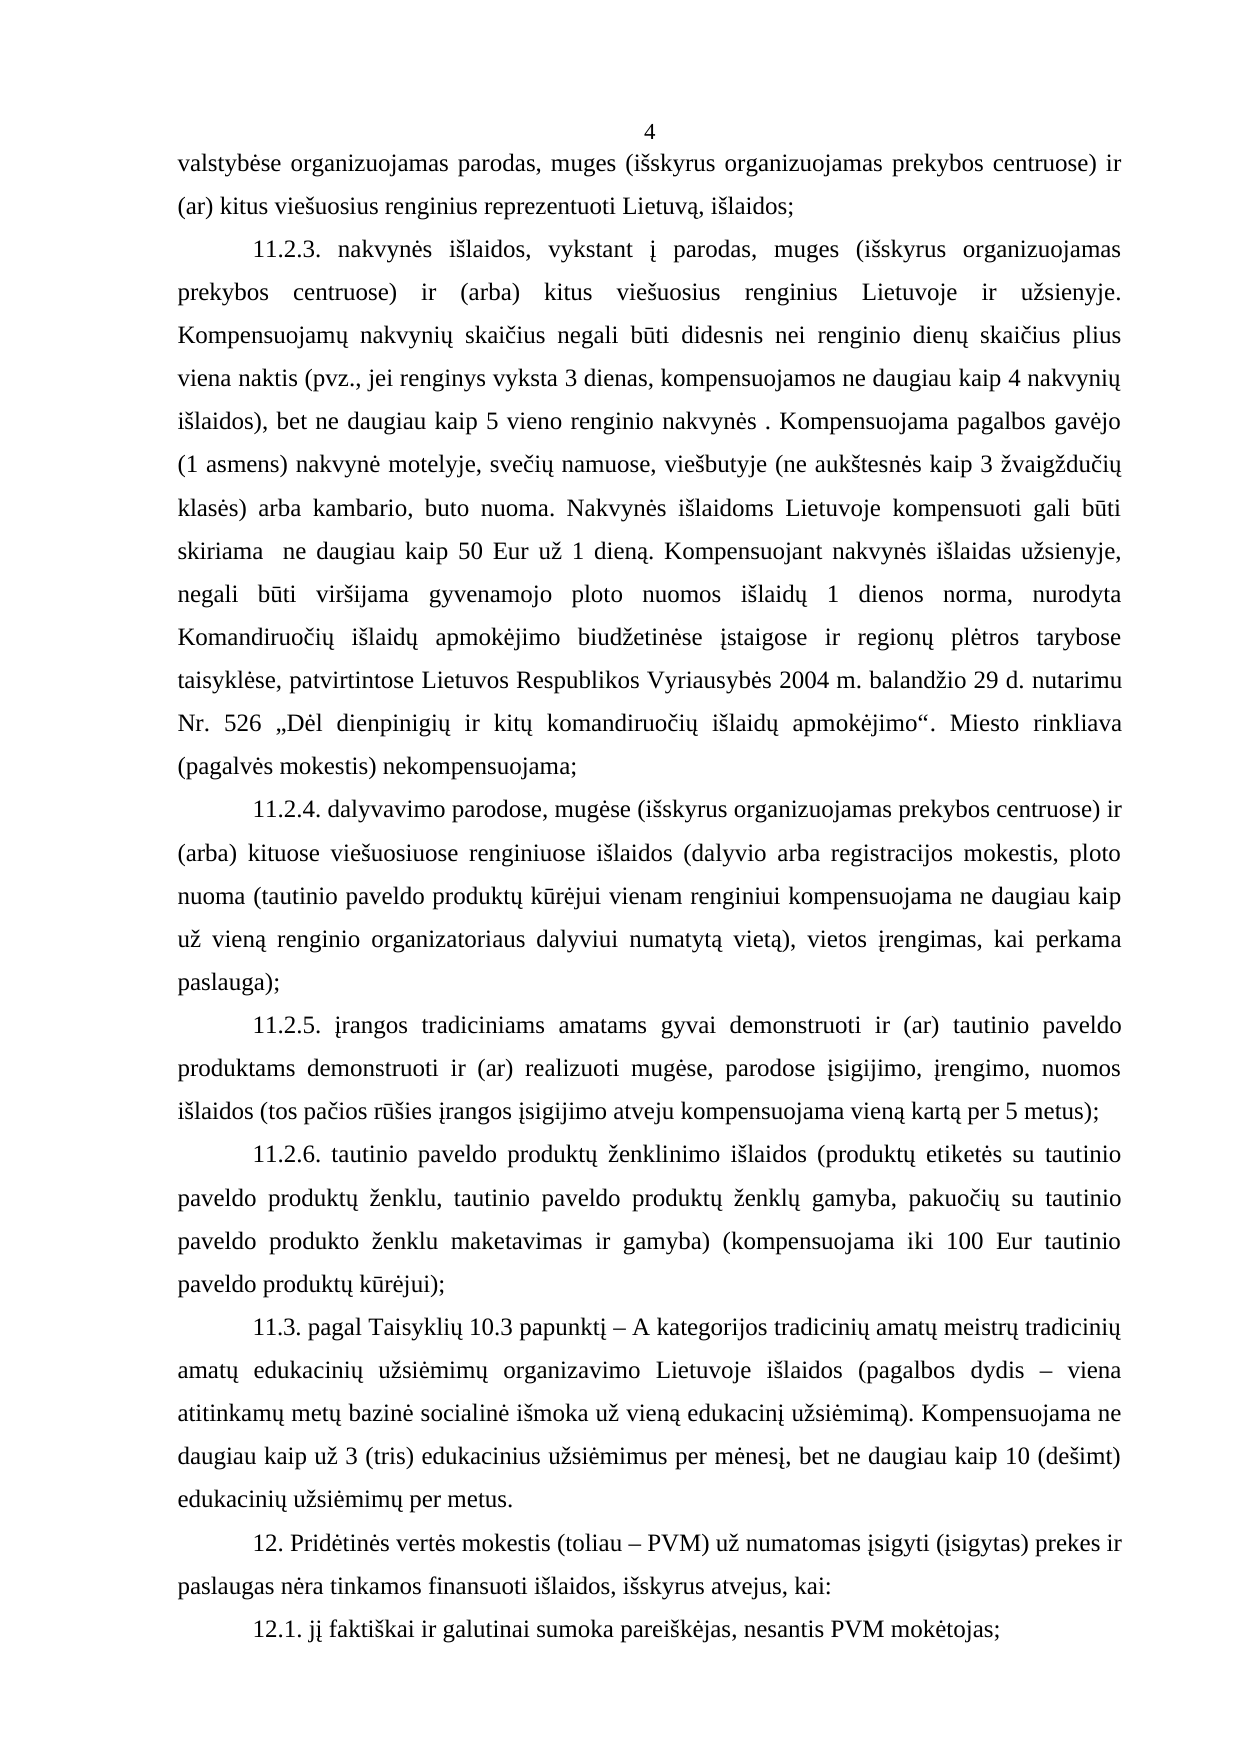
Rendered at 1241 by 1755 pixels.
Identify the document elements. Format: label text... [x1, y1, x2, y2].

text 11.3. pagal Taisyklių 10.3 papunktį – A kategorijos tradicinių amatų meistrų tradicinių amatų edukacinių užsiėmimų organizavimo Lietuvoje išlaidos (pagalbos dydis – viena atitinkamų metų bazinė socialinė išmoka už vieną edukacinį užsiėmimą). Kompensuojama ne daugiau kaip už 3 (tris) edukacinius užsiėmimus per mėnesį, bet ne daugiau kaip 10 (dešimt) edukacinių užsiėmimų per metus. [177, 1312, 1122, 1513]
text 11.2.3. nakvynės išlaidos, vykstant į parodas, muges (išskyrus organizuojamas prekybos centruose) ir (arba) kitus viešuosius renginius Lietuvoje ir užsienyje. Kompensuojamų nakvynių skaičius negali būti didesnis nei renginio dienų skaičius plius viena naktis (pvz., jei renginys vyksta 3 dienas, kompensuojamos ne daugiau kaip 4 nakvynių išlaidos), bet ne daugiau kaip 5 vieno renginio nakvynės . Kompensuojama pagalbos gavėjo (1 asmens) nakvynė motelyje, svečių namuose, viešbutyje (ne aukštesnės kaip 3 žvaigždučių klasės) arba kambario, buto nuoma. Nakvynės išlaidoms Lietuvoje kompensuoti gali būti skiriama ne daugiau kaip 50 Eur už 1 dieną. Kompensuojant nakvynės išlaidas užsienyje, negali būti viršijama gyvenamojo ploto nuomos išlaidų 1 dienos norma, nurodyta Komandiruočių išlaidų apmokėjimo biudžetinėse įstaigose ir regionų plėtros tarybose taisyklėse, patvirtintose Lietuvos Respublikos Vyriausybės 2004 m. balandžio 29 d. nutarimu Nr. 526 „Dėl dienpinigių ir kitų komandiruočių išlaidų apmokėjimo“. Miesto rinkliava (pagalvės mokestis) nekompensuojama; [177, 234, 1122, 780]
text 12.1. jį faktiškai ir galutinai sumoka pareiškėjas, nesantis PVM mokėtojas; [177, 1614, 1122, 1643]
text valstybėse organizuojamas parodas, muges (išskyrus organizuojamas prekybos centruose) ir (ar) kitus viešuosius renginius reprezentuoti Lietuvą, išlaidos; [177, 148, 1122, 219]
text 11.2.5. įrangos tradiciniams amatams gyvai demonstruoti ir (ar) tautinio paveldo produktams demonstruoti ir (ar) realizuoti mugėse, parodose įsigijimo, įrengimo, nuomos išlaidos (tos pačios rūšies įrangos įsigijimo atveju kompensuojama vieną kartą per 5 metus); [177, 1010, 1122, 1125]
text 12. Pridėtinės vertės mokestis (toliau – PVM) už numatomas įsigyti (įsigytas) prekes ir paslaugas nėra tinkamos finansuoti išlaidos, išskyrus atvejus, kai: [177, 1528, 1122, 1599]
text 11.2.6. tautinio paveldo produktų ženklinimo išlaidos (produktų etiketės su tautinio paveldo produktų ženklu, tautinio paveldo produktų ženklų gamyba, pakuočių su tautinio paveldo produkto ženklu maketavimas ir gamyba) (kompensuojama iki 100 Eur tautinio paveldo produktų kūrėjui); [177, 1139, 1122, 1298]
text 11.2.4. dalyvavimo parodose, mugėse (išskyrus organizuojamas prekybos centruose) ir (arba) kituose viešuosiuose renginiuose išlaidos (dalyvio arba registracijos mokestis, ploto nuoma (tautinio paveldo produktų kūrėjui vienam renginiui kompensuojama ne daugiau kaip už vieną renginio organizatoriaus dalyviui numatytą vietą), vietos įrengimas, kai perkama paslauga); [177, 794, 1122, 996]
